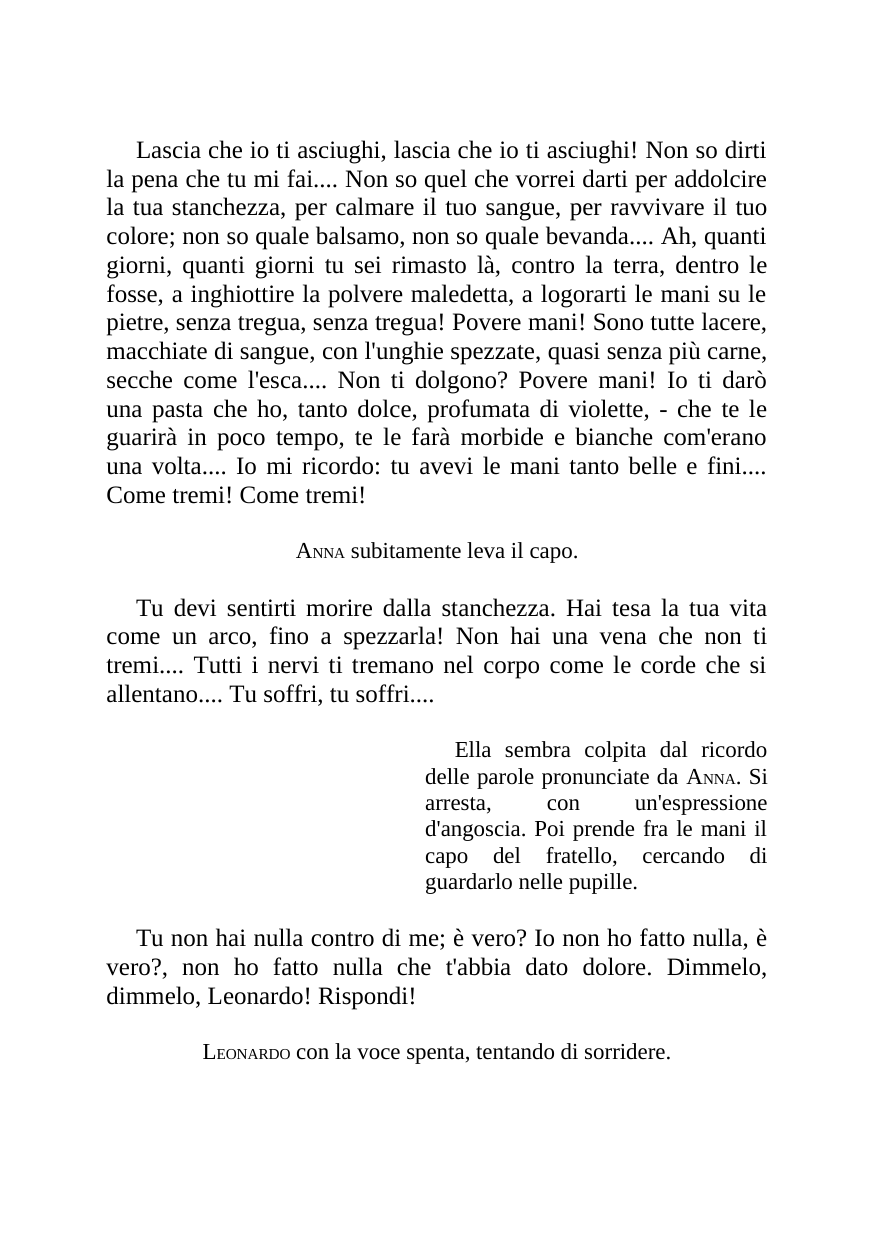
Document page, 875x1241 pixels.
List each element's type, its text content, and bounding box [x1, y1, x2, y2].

text Tu non hai nulla contro di me; è vero? Io non ho fatto nulla, è vero?, non ho fatto nulla che t'abbia dato dolore. Dimmelo, dimmelo, Leonardo! Rispondi! [106, 923, 768, 1009]
text Ella sembra colpita dal ricordo delle parole pronunciate da Anna. Si arresta, con un'espressione d'angoscia. Poi prende fra le mani il capo del fratello, cercando di guardarlo nelle pupille. [425, 736, 768, 894]
text Anna subitamente leva il capo. [106, 537, 768, 564]
text Lascia che io ti asciughi, lascia che io ti asciughi! Non so dirti la pena che tu mi fai.... Non so quel che vorrei darti per addolcire la tua stanchezza, per calmare il tuo sangue, per ravvivare il tuo colore; non so quale balsamo, non so quale bevanda.... Ah, quanti giorni, quanti giorni tu sei rimasto là, contro la terra, dentro le fosse, a inghiottire la polvere maledetta, a logorarti le mani su le pietre, senza tregua, senza tregua! Povere mani! Sono tutte lacere, macchiate di sangue, con l'unghie spezzate, quasi senza più carne, secche come l'esca.... Non ti dolgono? Povere mani! Io ti darò una pasta che ho, tanto dolce, profumata di violette, - che te le guarirà in poco tempo, te le farà morbide e bianche com'erano una volta.... Io mi ricordo: tu avevi le mani tanto belle e fini.... Come tremi! Come tremi! [106, 135, 768, 509]
text Tu devi sentirti morire dalla stanchezza. Hai tesa la tua vita come un arco, fino a spezzarla! Non hai una vena che non ti tremi.... Tutti i nervi ti tremano nel corpo come le corde che si allentano.... Tu soffri, tu soffri.... [106, 593, 768, 708]
text Leonardo con la voce spenta, tentando di sorridere. [106, 1038, 768, 1064]
